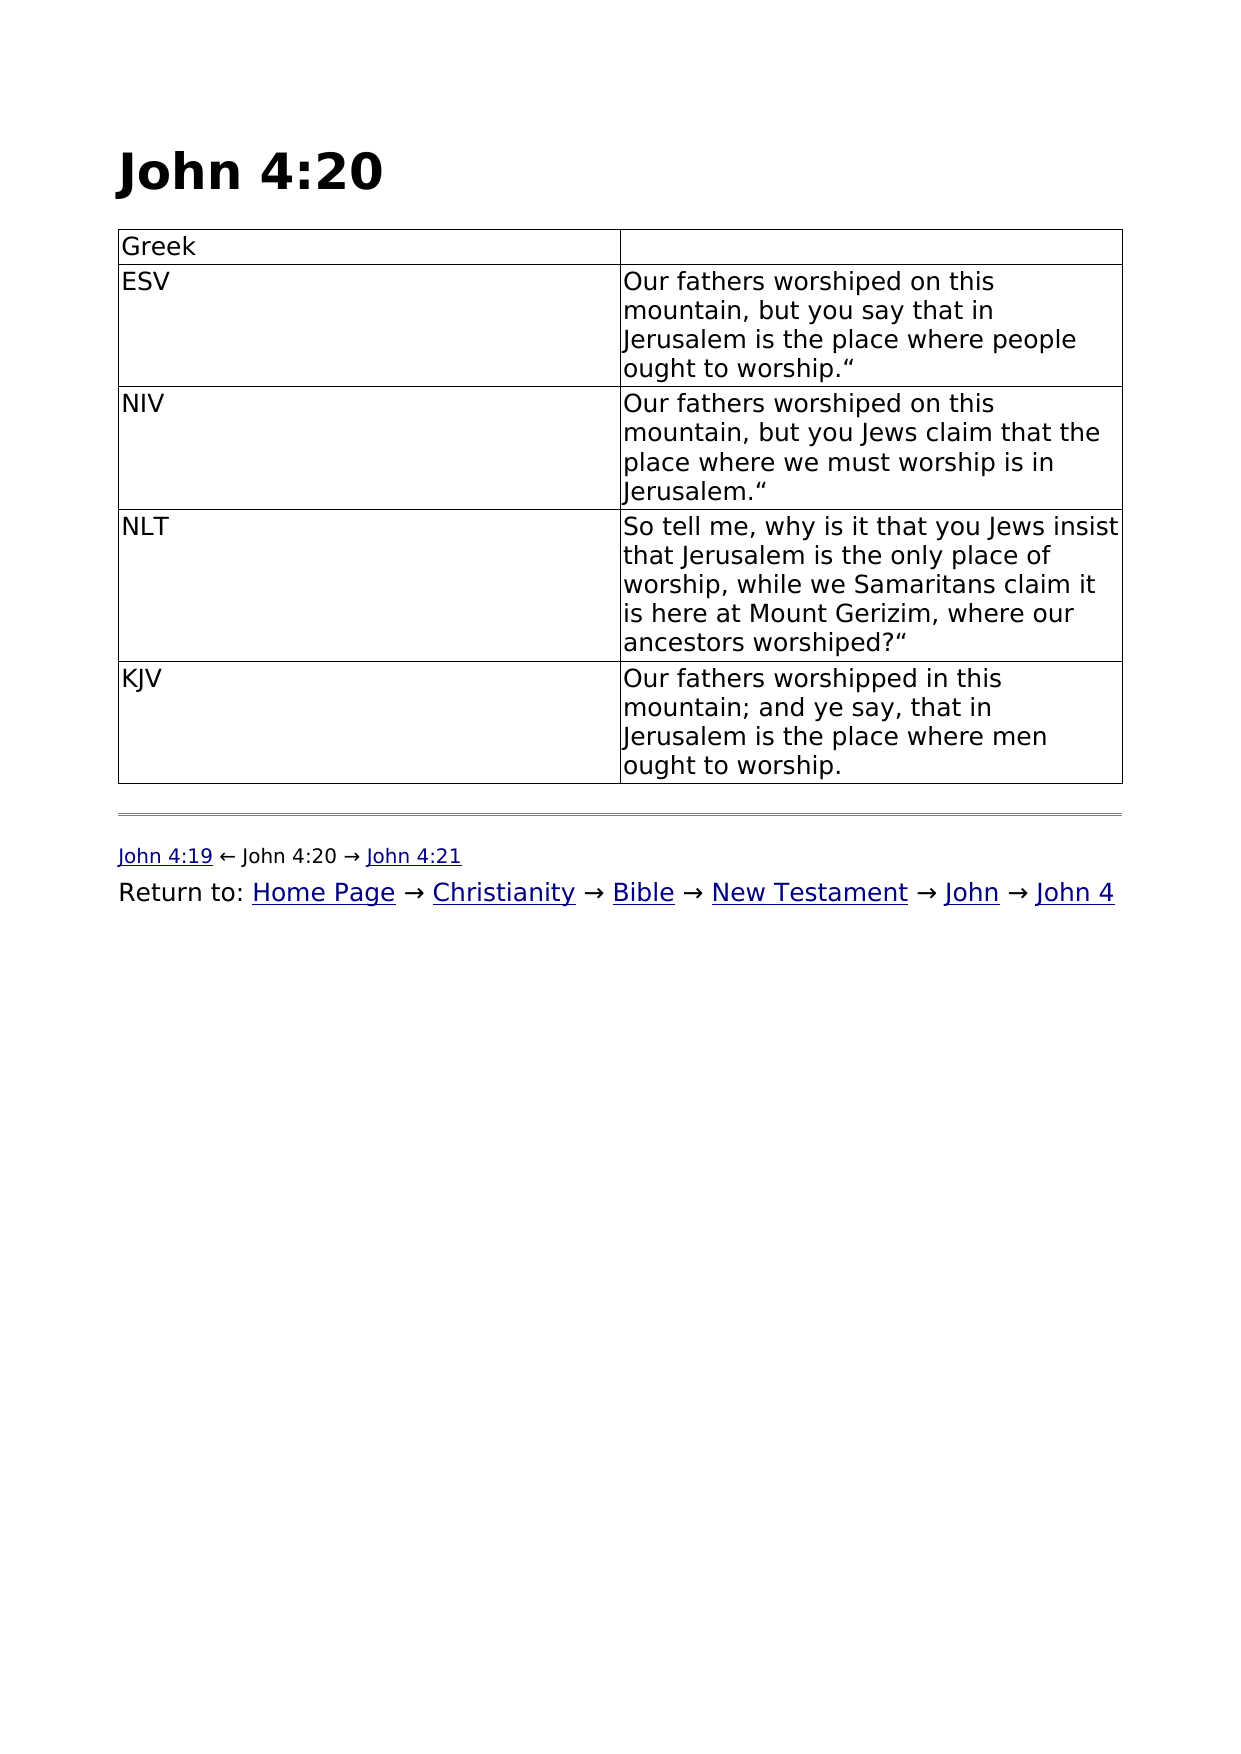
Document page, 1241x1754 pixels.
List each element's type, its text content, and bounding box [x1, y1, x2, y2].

table_cell KJV [119, 662, 620, 783]
table_cell ESV [119, 265, 620, 386]
table_cell Our fathers worshiped on this mountain, but you Jews claim that the place where we must worship is in Jerusalem.“ [621, 387, 1122, 509]
table_cell Our fathers worshiped on this mountain, but you say that in Jerusalem is the place where people ought to worship.“ [621, 265, 1122, 386]
table_cell So tell me, why is it that you Jews insist that Jerusalem is the only place of worship, while we Samaritans claim it is here at Mount Gerizim, where our ancestors worshiped?“ [621, 510, 1122, 661]
subtitle John 4:20 [118, 143, 1122, 201]
text Return to: Home Page → Christianity → Bible → New Testament → John → John 4 [118, 879, 1122, 908]
table_cell Our fathers worshipped in this mountain; and ye say, that in Jerusalem is the place where men ought to worship. [621, 662, 1122, 783]
table_cell NLT [119, 510, 620, 661]
text John 4:19 ← John 4:20 → John 4:21 [118, 844, 1122, 879]
table_cell NIV [119, 387, 620, 509]
table_header Greek [119, 230, 620, 264]
table_header [621, 230, 1122, 264]
